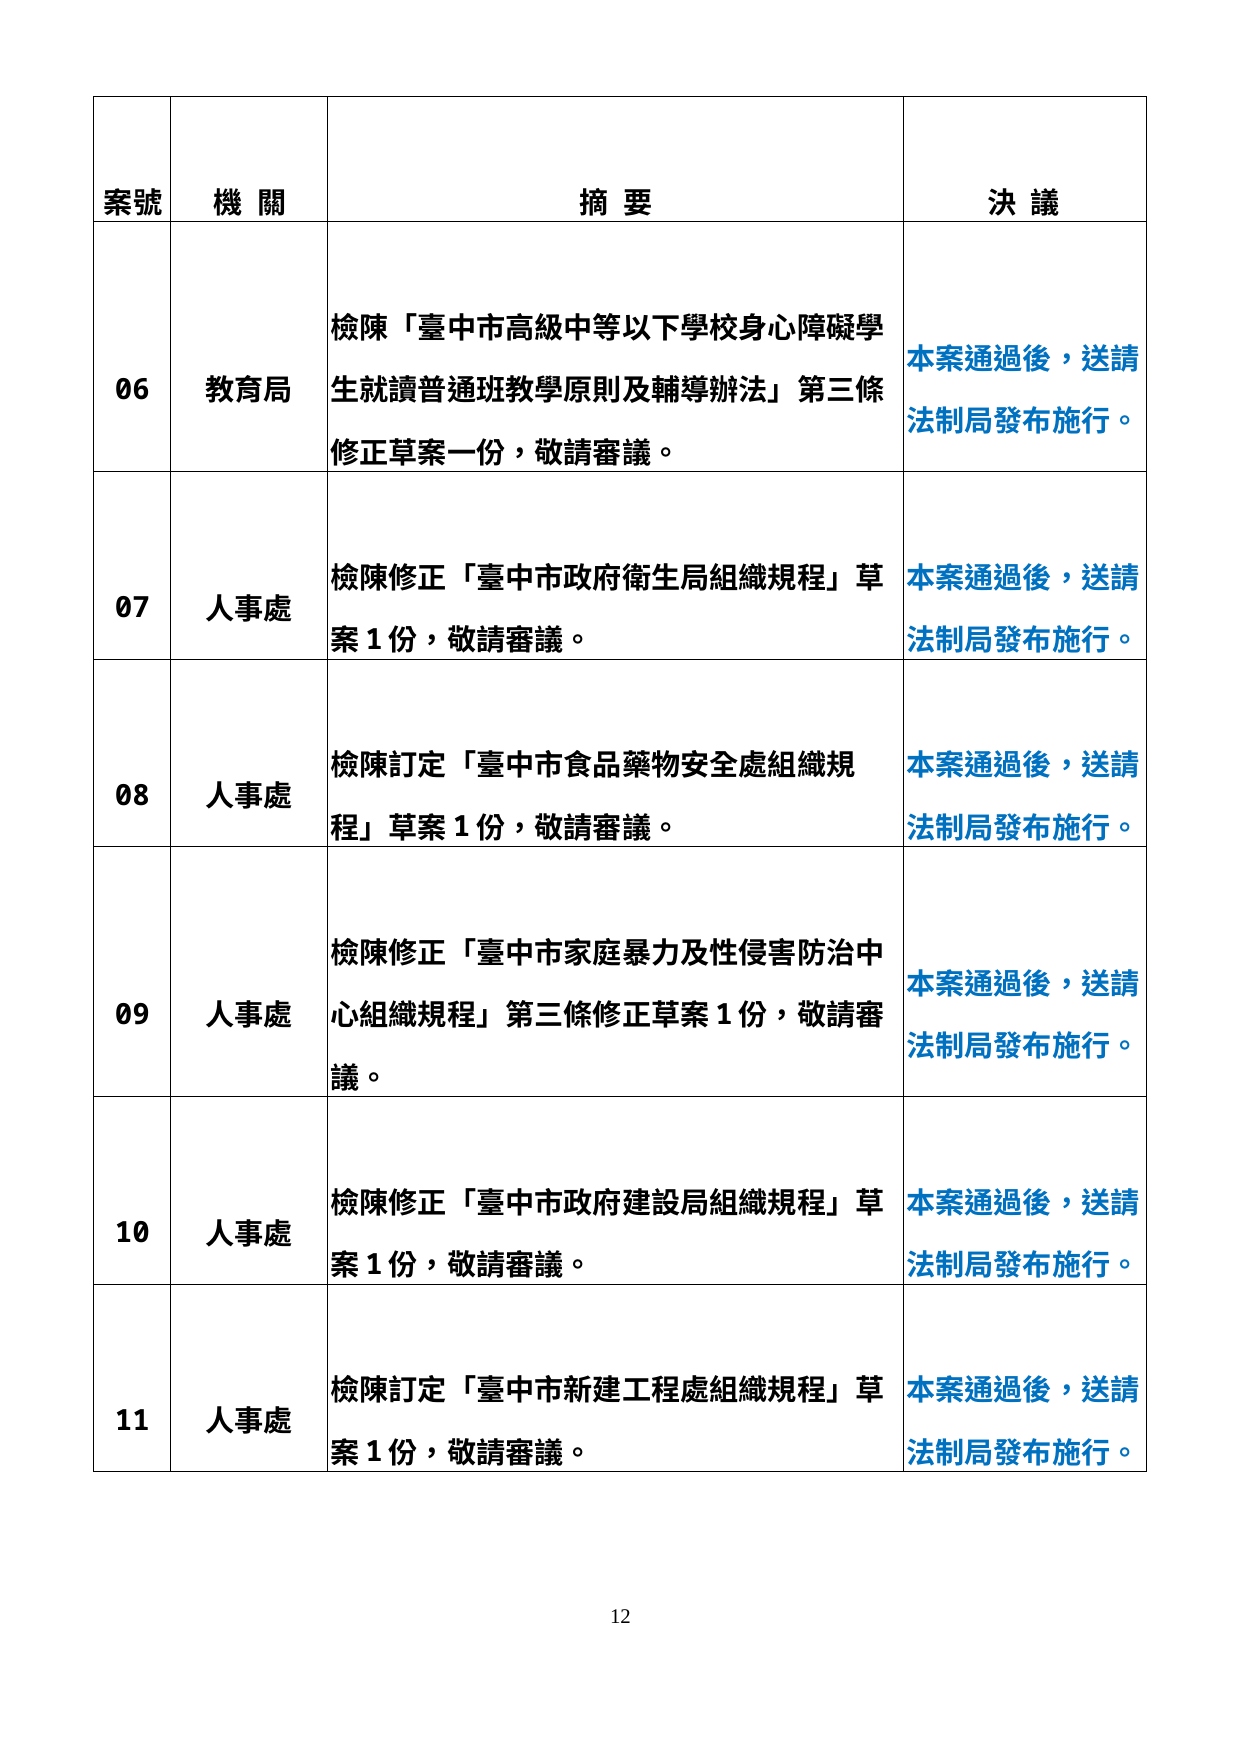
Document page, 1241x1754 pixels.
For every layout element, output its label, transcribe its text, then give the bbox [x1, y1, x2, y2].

table_cell 07 [94, 472, 170, 659]
table_cell 檢陳修正「臺中市政府衛生局組織規程」草案1份，敬請審議。 [328, 472, 903, 659]
table_cell 人事處 [171, 1285, 327, 1471]
table_cell 人事處 [171, 847, 327, 1096]
table_cell 本案通過後，送請法制局發布施行。 [904, 847, 1146, 1096]
table_cell 09 [94, 847, 170, 1096]
table_header 決 議 [904, 97, 1146, 221]
table_cell 檢陳訂定「臺中市新建工程處組織規程」草案1份，敬請審議。 [328, 1285, 903, 1471]
table_cell 人事處 [171, 1097, 327, 1284]
table_cell 08 [94, 660, 170, 846]
table_cell 檢陳「臺中市高級中等以下學校身心障礙學生就讀普通班教學原則及輔導辦法」第三條修正草案一份，敬請審議。 [328, 222, 903, 471]
table_header 摘 要 [328, 97, 903, 221]
table_cell 11 [94, 1285, 170, 1471]
table_cell 本案通過後，送請法制局發布施行。 [904, 660, 1146, 846]
table_cell 檢陳修正「臺中市政府建設局組織規程」草案1份，敬請審議。 [328, 1097, 903, 1284]
table_cell 06 [94, 222, 170, 471]
table_cell 本案通過後，送請法制局發布施行。 [904, 1285, 1146, 1471]
table_cell 檢陳訂定「臺中市食品藥物安全處組織規程」草案1份，敬請審議。 [328, 660, 903, 846]
table_cell 教育局 [171, 222, 327, 471]
table_cell 人事處 [171, 660, 327, 846]
table_header 案號 [94, 97, 170, 221]
table_header 機 關 [171, 97, 327, 221]
table_cell 本案通過後，送請法制局發布施行。 [904, 222, 1146, 471]
table_cell 人事處 [171, 472, 327, 659]
table_cell 本案通過後，送請法制局發布施行。 [904, 472, 1146, 659]
table_cell 本案通過後，送請法制局發布施行。 [904, 1097, 1146, 1284]
table_cell 檢陳修正「臺中市家庭暴力及性侵害防治中心組織規程」第三條修正草案1份，敬請審議。 [328, 847, 903, 1096]
table_cell 10 [94, 1097, 170, 1284]
